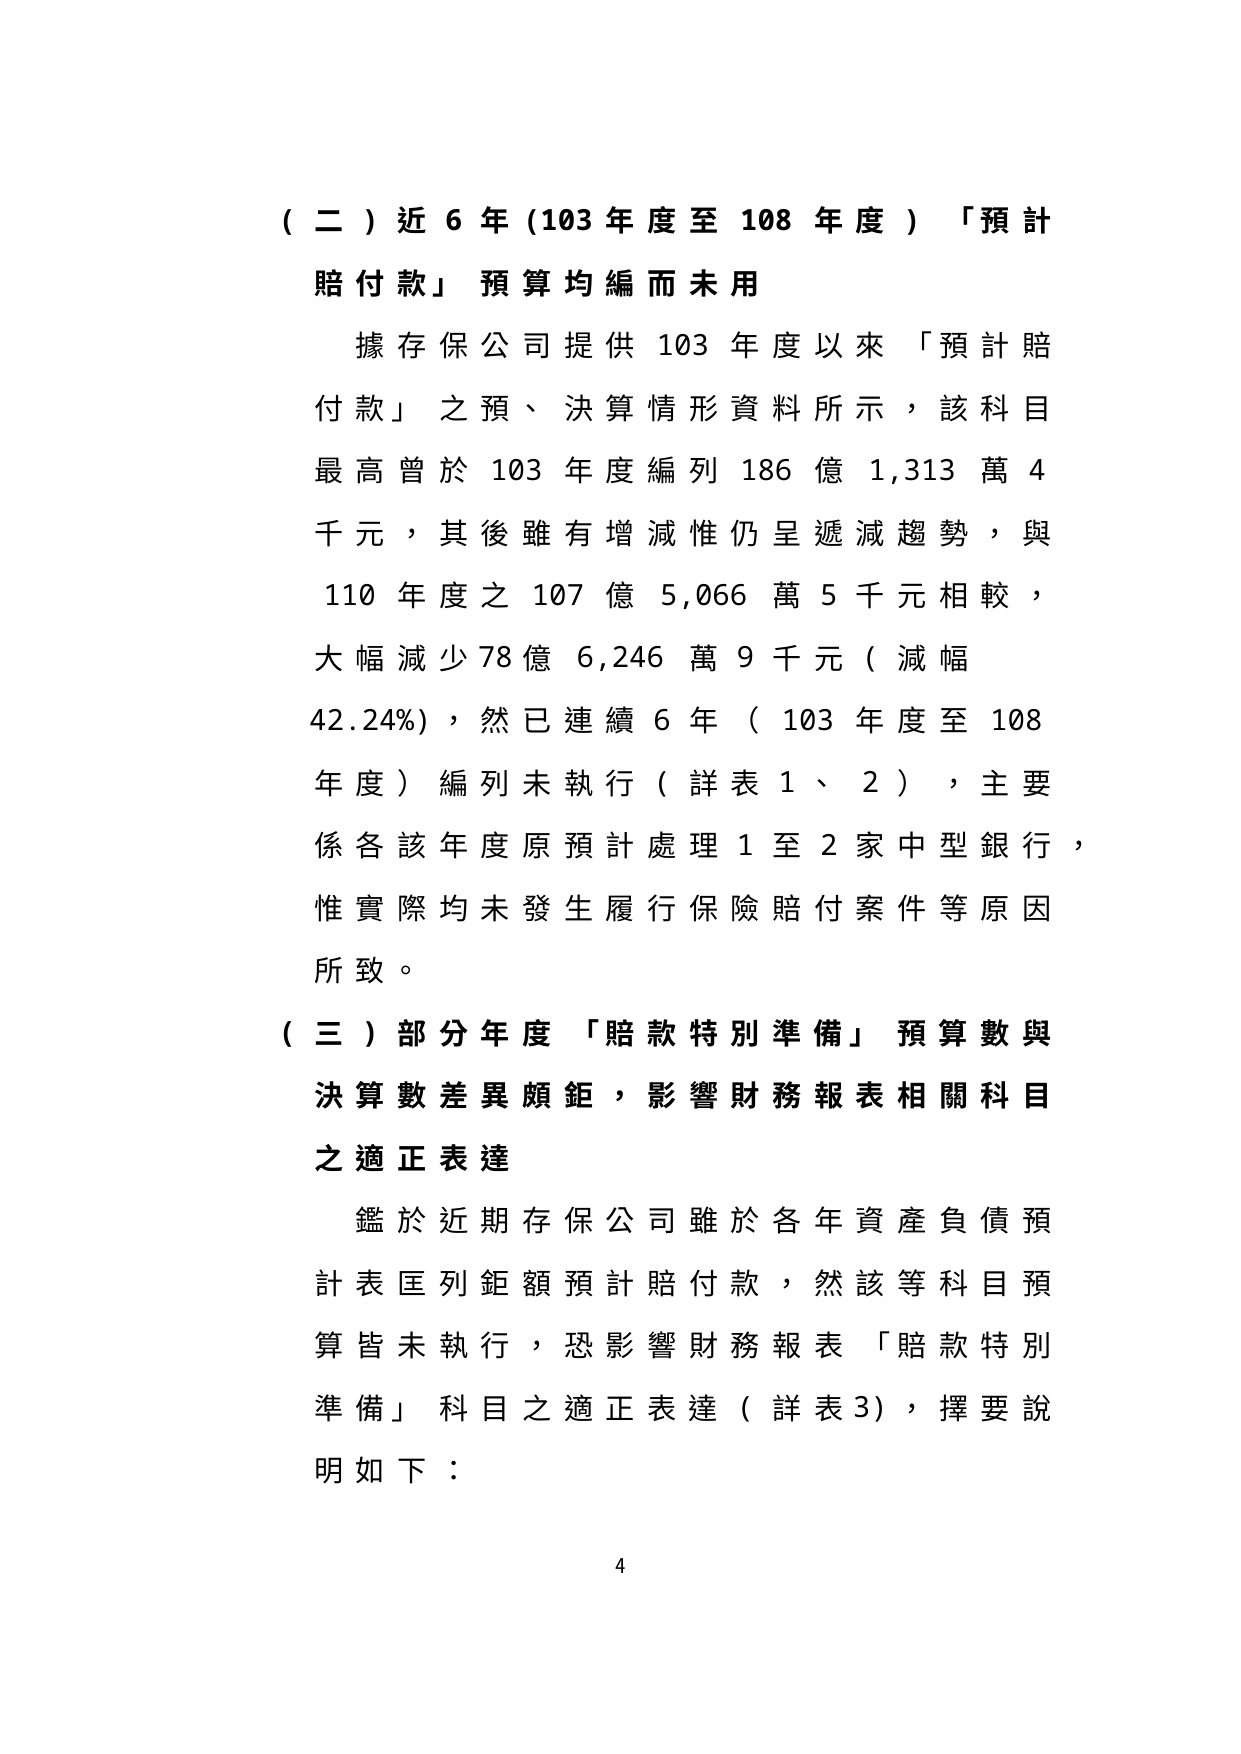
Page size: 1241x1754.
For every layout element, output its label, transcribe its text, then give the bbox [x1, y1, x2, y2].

text 據存保公司提供103年度以來「預計賠付款」之預、決算情形資料所示，該科目最高曾於103年度編列186億1,313萬4千元，其後雖有增減惟仍呈遞減趨勢，與110年度之107億5,066萬5千元相較，大幅減少78億6,246萬9千元(減幅42.24%)，然已連續6年（103年度至108年度）編列未執行(詳表1、2），主要係各該年度原預計處理1至2家中型銀行，惟實際均未發生履行保險賠付案件等原因所致。 [271, 302, 1058, 990]
text (三)部分年度「賠款特別準備」預算數與決算數差異頗鉅，影響財務報表相關科目之適正表達 [242, 990, 1058, 1177]
text (二)近6年(103年度至108年度)「預計賠付款」預算均編而未用 [242, 177, 1058, 302]
text 鑑於近期存保公司雖於各年資產負債預計表匡列鉅額預計賠付款，然該等科目預算皆未執行，恐影響財務報表「賠款特別準備」科目之適正表達(詳表3)，擇要說明如下： [271, 1177, 1058, 1490]
